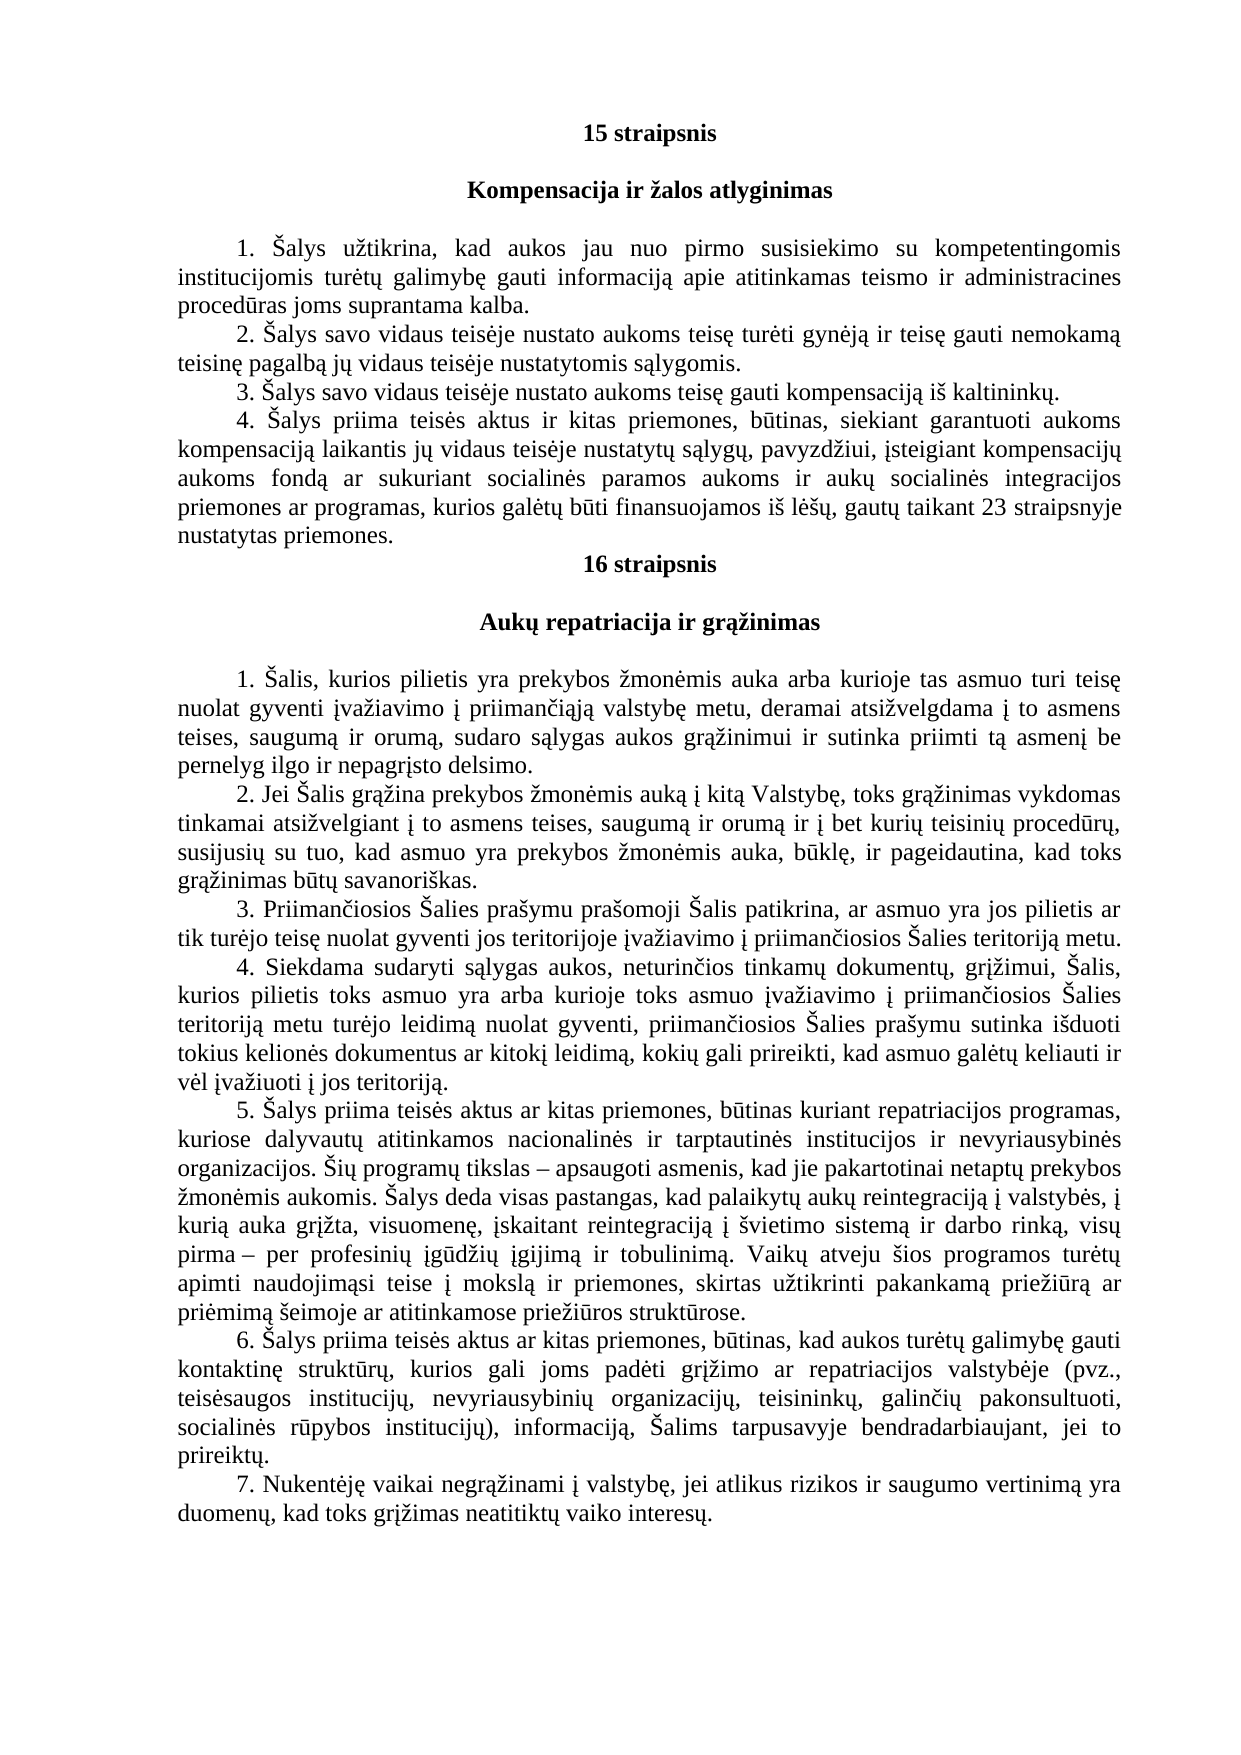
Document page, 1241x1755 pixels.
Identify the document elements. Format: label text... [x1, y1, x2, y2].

text 2. Jei Šalis grąžina prekybos žmonėmis auką į kitą Valstybę, toks grąžinimas vykdomas tinkamai atsižvelgiant į to asmens teises, saugumą ir orumą ir į bet kurių teisinių procedūrų, susijusių su tuo, kad asmuo yra prekybos žmonėmis auka, būklę, ir pageidautina, kad toks grąžinimas būtų savanoriškas. [177, 779, 1122, 894]
text 6. Šalys priima teisės aktus ar kitas priemones, būtinas, kad aukos turėtų galimybę gauti kontaktinę struktūrų, kurios gali joms padėti grįžimo ar repatriacijos valstybėje (pvz., teisėsaugos institucijų, nevyriausybinių organizacijų, teisininkų, galinčių pakonsultuoti, socialinės rūpybos institucijų), informaciją, Šalims tarpusavyje bendradarbiaujant, jei to prireiktų. [177, 1326, 1122, 1469]
text 4. Šalys priima teisės aktus ir kitas priemones, būtinas, siekiant garantuoti aukoms kompensaciją laikantis jų vidaus teisėje nustatytų sąlygų, pavyzdžiui, įsteigiant kompensacijų aukoms fondą ar sukuriant socialinės paramos aukoms ir aukų socialinės integracijos priemones ar programas, kurios galėtų būti finansuojamos iš lėšų, gautų taikant 23 straipsnyje nustatytas priemones. [177, 406, 1122, 549]
text 7. Nukentėję vaikai negrąžinami į valstybę, jei atlikus rizikos ir saugumo vertinimą yra duomenų, kad toks grįžimas neatitiktų vaiko interesų. [177, 1469, 1122, 1527]
text 1. Šalis, kurios pilietis yra prekybos žmonėmis auka arba kurioje tas asmuo turi teisę nuolat gyventi įvažiavimo į priimančiąją valstybę metu, deramai atsižvelgdama į to asmens teises, saugumą ir orumą, sudaro sąlygas aukos grąžinimui ir sutinka priimti tą asmenį be pernelyg ilgo ir nepagrįsto delsimo. [177, 664, 1122, 779]
text 16 straipsnis [177, 549, 1122, 578]
text 3. Priimančiosios Šalies prašymu prašomoji Šalis patikrina, ar asmuo yra jos pilietis ar tik turėjo teisę nuolat gyventi jos teritorijoje įvažiavimo į priimančiosios Šalies teritoriją metu. [177, 894, 1122, 952]
text 3. Šalys savo vidaus teisėje nustato aukoms teisę gauti kompensaciją iš kaltininkų. [177, 377, 1122, 406]
text 1. Šalys užtikrina, kad aukos jau nuo pirmo susisiekimo su kompetentingomis institucijomis turėtų galimybę gauti informaciją apie atitinkamas teismo ir administracines procedūras joms suprantama kalba. [177, 233, 1122, 319]
text Aukų repatriacija ir grąžinimas [177, 607, 1122, 636]
text 2. Šalys savo vidaus teisėje nustato aukoms teisę turėti gynėją ir teisę gauti nemokamą teisinę pagalbą jų vidaus teisėje nustatytomis sąlygomis. [177, 319, 1122, 377]
text 5. Šalys priima teisės aktus ar kitas priemones, būtinas kuriant repatriacijos programas, kuriose dalyvautų atitinkamos nacionalinės ir tarptautinės institucijos ir nevyriausybinės organizacijos. Šių programų tikslas – apsaugoti asmenis, kad jie pakartotinai netaptų prekybos žmonėmis aukomis. Šalys deda visas pastangas, kad palaikytų aukų reintegraciją į valstybės, į kurią auka grįžta, visuomenę, įskaitant reintegraciją į švietimo sistemą ir darbo rinką, visų pirma – per profesinių įgūdžių įgijimą ir tobulinimą. Vaikų atveju šios programos turėtų apimti naudojimąsi teise į mokslą ir priemones, skirtas užtikrinti pakankamą priežiūrą ar priėmimą šeimoje ar atitinkamose priežiūros struktūrose. [177, 1096, 1122, 1326]
text Kompensacija ir žalos atlyginimas [177, 176, 1122, 204]
text 4. Siekdama sudaryti sąlygas aukos, neturinčios tinkamų dokumentų, grįžimui, Šalis, kurios pilietis toks asmuo yra arba kurioje toks asmuo įvažiavimo į priimančiosios Šalies teritoriją metu turėjo leidimą nuolat gyventi, priimančiosios Šalies prašymu sutinka išduoti tokius kelionės dokumentus ar kitokį leidimą, kokių gali prireikti, kad asmuo galėtų keliauti ir vėl įvažiuoti į jos teritoriją. [177, 952, 1122, 1096]
text 15 straipsnis [177, 118, 1122, 147]
